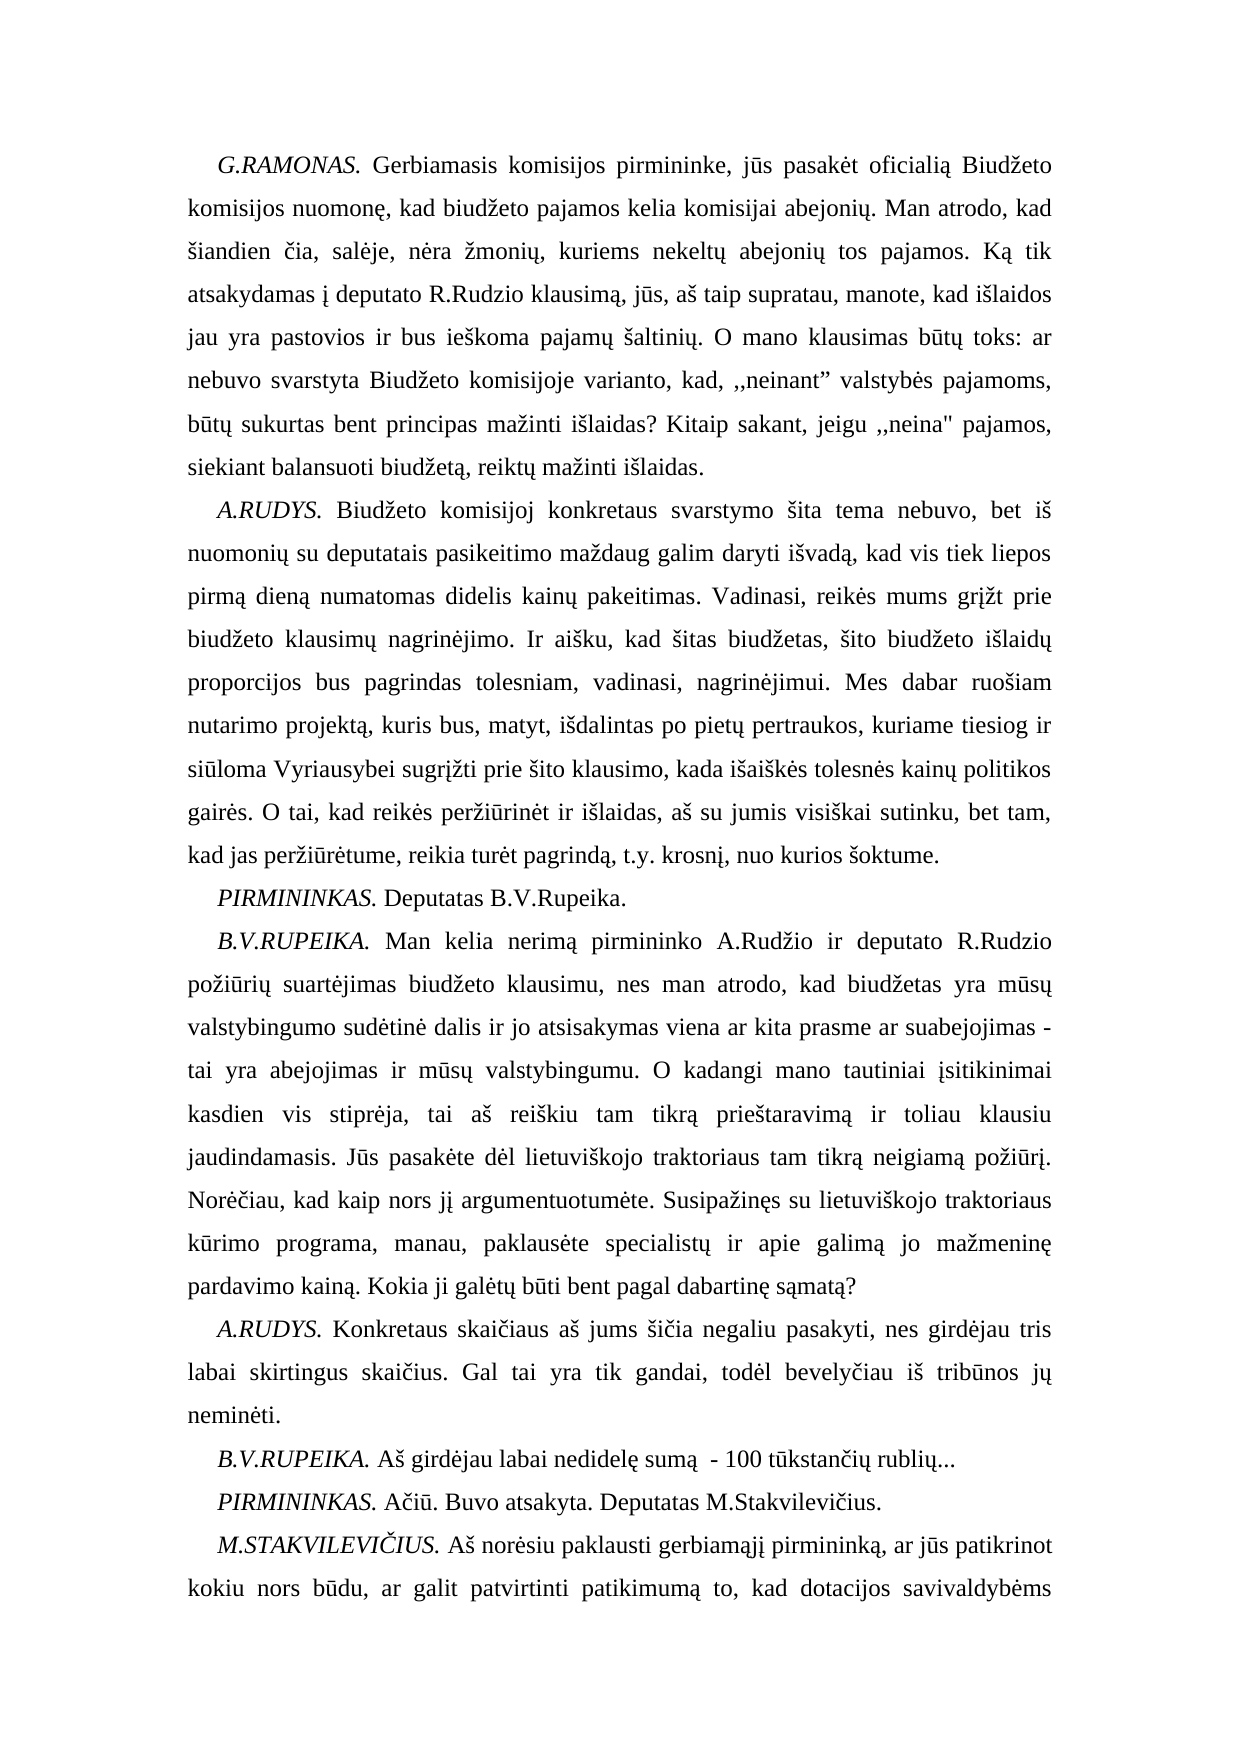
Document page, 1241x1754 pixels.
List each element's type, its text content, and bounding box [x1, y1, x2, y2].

text A.RUDYS. Konkretaus skaičiaus aš jums šičia negaliu pasakyti, nes girdėjau tris labai skirtingus skaičius. Gal tai yra tik gandai, todėl bevelyčiau iš tribūnos jų neminėti. [187, 1314, 1053, 1429]
text A.RUDYS. Biudžeto komisijoj konkretaus svarstymo šita tema nebuvo, bet iš nuomonių su deputatais pasikeitimo maždaug galim daryti išvadą, kad vis tiek liepos pirmą dieną numatomas didelis kainų pakeitimas. Vadinasi, reikės mums grįžt prie biudžeto klausimų nagrinėjimo. Ir aišku, kad šitas biudžetas, šito biudžeto išlaidų proporcijos bus pagrindas tolesniam, vadinasi, nagrinėjimui. Mes dabar ruošiam nutarimo projektą, kuris bus, matyt, išdalintas po pietų pertraukos, kuriame tiesiog ir siūloma Vyriausybei sugrįžti prie šito klausimo, kada išaiškės tolesnės kainų politikos gairės. O tai, kad reikės peržiūrinėt ir išlaidas, aš su jumis visiškai sutinku, bet tam, kad jas peržiūrėtume, reikia turėt pagrindą, t.y. krosnį, nuo kurios šoktume. [187, 495, 1053, 869]
text PIRMININKAS. Ačiū. Buvo atsakyta. Deputatas M.Stakvilevičius. [187, 1487, 1053, 1516]
text B.V.RUPEIKA. Aš girdėjau labai nedidelę sumą - 100 tūkstančių rublių... [187, 1444, 1053, 1472]
text PIRMININKAS. Deputatas B.V.Rupeika. [187, 883, 1053, 912]
text B.V.RUPEIKA. Man kelia nerimą pirmininko A.Rudžio ir deputato R.Rudzio požiūrių suartėjimas biudžeto klausimu, nes man atrodo, kad biudžetas yra mūsų valstybingumo sudėtinė dalis ir jo atsisakymas viena ar kita prasme ar suabejojimas - tai yra abejojimas ir mūsų valstybingumu. O kadangi mano tautiniai įsitikinimai kasdien vis stiprėja, tai aš reiškiu tam tikrą prieštaravimą ir toliau klausiu jaudindamasis. Jūs pasakėte dėl lietuviškojo traktoriaus tam tikrą neigiamą požiūrį. Norėčiau, kad kaip nors jį argumentuotumėte. Susipažinęs su lietuviškojo traktoriaus kūrimo programa, manau, paklausėte specialistų ir apie galimą jo mažmeninę pardavimo kainą. Kokia ji galėtų būti bent pagal dabartinę sąmatą? [187, 926, 1053, 1300]
text M.STAKVILEVIČIUS. Aš norėsiu paklausti gerbiamąjį pirmininką, ar jūs patikrinot kokiu nors būdu, ar galit patvirtinti patikimumą to, kad dotacijos savivaldybėms [187, 1530, 1053, 1602]
text G.RAMONAS. Gerbiamasis komisijos pirmininke, jūs pasakėt oficialią Biudžeto komisijos nuomonę, kad biudžeto pajamos kelia komisijai abejonių. Man atrodo, kad šiandien čia, salėje, nėra žmonių, kuriems nekeltų abejonių tos pajamos. Ką tik atsakydamas į deputato R.Rudzio klausimą, jūs, aš taip supratau, manote, kad išlaidos jau yra pastovios ir bus ieškoma pajamų šaltinių. O mano klausimas būtų toks: ar nebuvo svarstyta Biudžeto komisijoje varianto, kad, ,,neinant” valstybės pajamoms, būtų sukurtas bent principas mažinti išlaidas? Kitaip sakant, jeigu ,,neina" pajamos, siekiant balansuoti biudžetą, reiktų mažinti išlaidas. [187, 150, 1053, 481]
